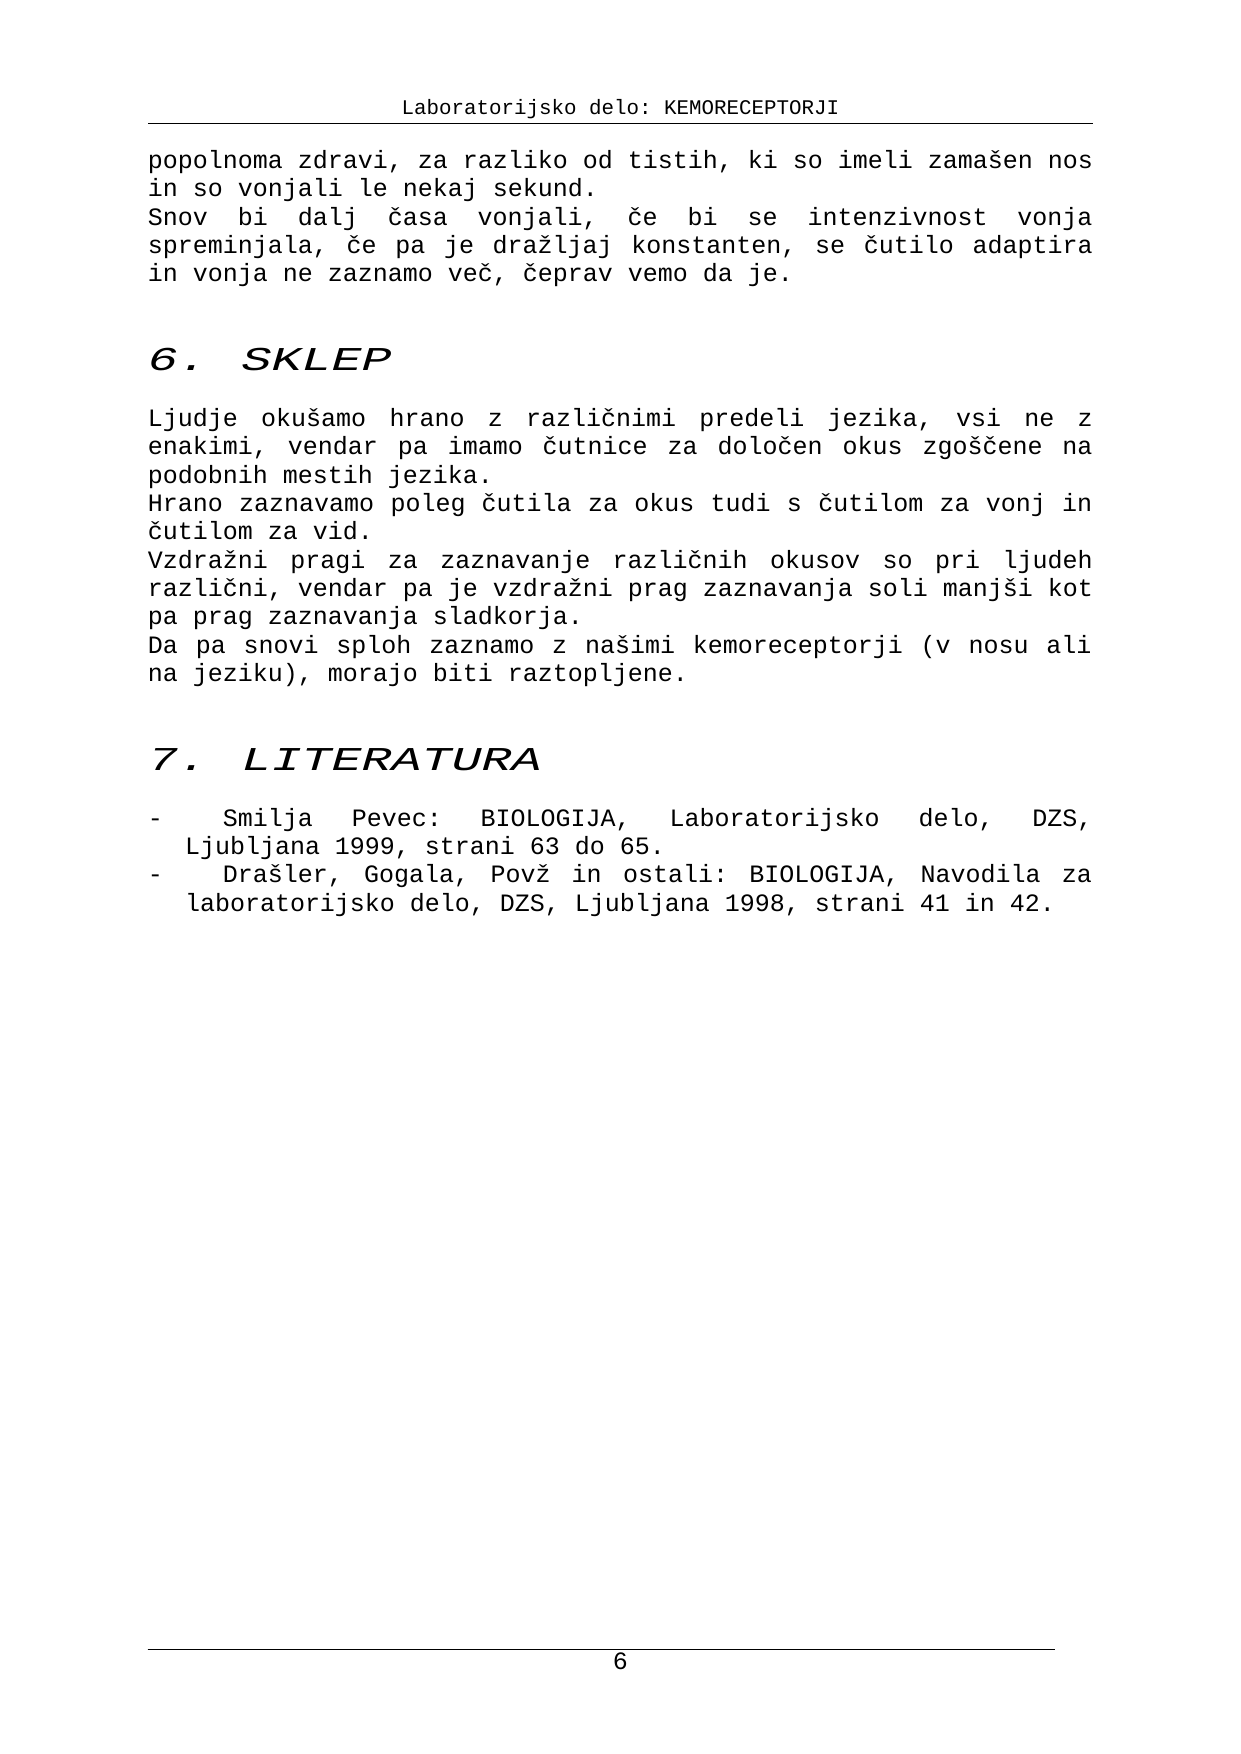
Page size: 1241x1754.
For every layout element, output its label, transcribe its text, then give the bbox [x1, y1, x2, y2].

text Ljudje okušamo hrano z različnimi predeli jezika, vsi ne z enakimi, vendar pa imamo čutnice za določen okus zgoščene na podobnih mestih jezika. [148, 406, 1093, 491]
text Vzdražni pragi za zaznavanje različnih okusov so pri ljudeh različni, vendar pa je vzdražni prag zaznavanja soli manjši kot pa prag zaznavanja sladkorja. [148, 547, 1093, 632]
list Smilja Pevec: BIOLOGIJA, Laboratorijsko delo, DZS, Ljubljana 1999, strani 63 do 65. [148, 805, 1093, 862]
text Hrano zaznavamo poleg čutila za okus tudi s čutilom za vonj in čutilom za vid. [148, 491, 1093, 547]
subtitle LITERATURA [148, 742, 1093, 780]
subtitle SKLEP [148, 343, 1093, 380]
list Drašler, Gogala, Povž in ostali: BIOLOGIJA, Navodila za laboratorijsko delo, DZS, Ljubljana 1998, strani 41 in 42. [148, 862, 1093, 918]
text Snov bi dalj časa vonjali, če bi se intenzivnost vonja spreminjala, če pa je dražljaj konstanten, se čutilo adaptira in vonja ne zaznamo več, čeprav vemo da je. [148, 204, 1093, 289]
text popolnoma zdravi, za razliko od tistih, ki so imeli zamašen nos in so vonjali le nekaj sekund. [148, 148, 1093, 204]
text Da pa snovi sploh zaznamo z našimi kemoreceptorji (v nosu ali na jeziku), morajo biti raztopljene. [148, 632, 1093, 689]
